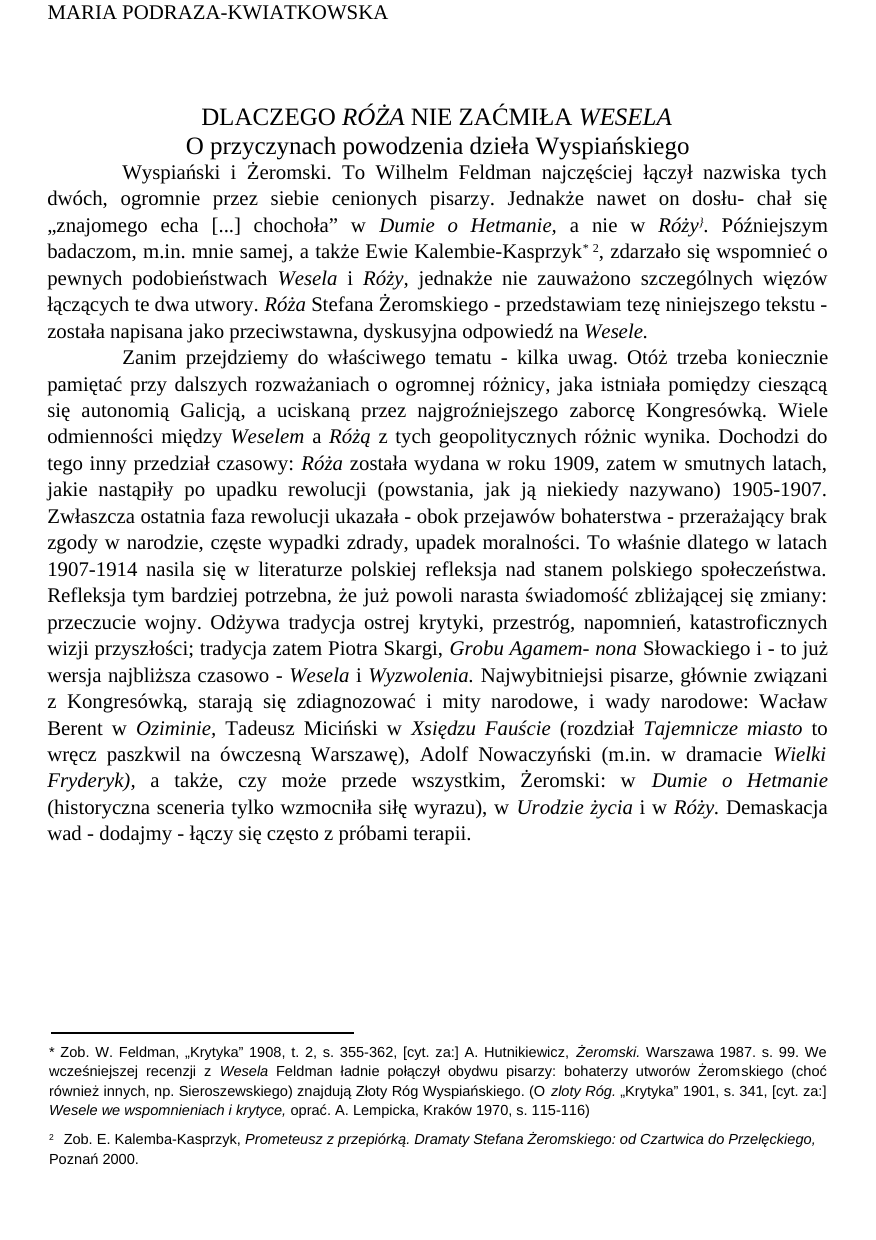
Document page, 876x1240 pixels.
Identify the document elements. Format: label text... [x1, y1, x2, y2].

text Wyspiański i Żeromski. To Wilhelm Feldman najczęściej łączył nazwiska tych dwóch, ogromnie przez siebie cenionych pisarzy. Jednakże nawet on dosłu- chał się „znajomego echa [...] chochoła” w Dumie o Hetmanie, a nie w Róży}. Póź­niejszym badaczom, m.in. mnie samej, a także Ewie Kalembie-Kasprzyk* 2, zdarzało się wspomnieć o pewnych podobieństwach Wesela i Róży, jednakże nie zauważono szczególnych więzów łączących te dwa utwory. Róża Stefana Żeromskiego - przedstawiam tezę niniejszego tekstu - została napisana jako przeciwstawna, dyskusyjna odpowiedź na Wesele. [47, 160, 828, 343]
text Zanim przejdziemy do właściwego tematu - kilka uwag. Otóż trzeba ko­niecznie pamiętać przy dalszych rozważaniach o ogromnej różnicy, jaka istniała pomiędzy cieszącą się autonomią Galicją, a uciskaną przez najgroźniejszego zabor­cę Kongresówką. Wiele odmienności między Weselem a Różą z tych geopolitycz­nych różnic wynika. Dochodzi do tego inny przedział czasowy: Róża została wy­dana w roku 1909, zatem w smutnych latach, jakie nastąpiły po upadku rewolucji (powstania, jak ją niekiedy nazywano) 1905-1907. Zwłaszcza ostatnia faza rewolu­cji ukazała - obok przejawów bohaterstwa - przerażający brak zgody w narodzie, częste wypadki zdrady, upadek moralności. To właśnie dlatego w latach 1907-1914 nasila się w literaturze polskiej refleksja nad stanem polskiego społeczeństwa. Re­fleksja tym bardziej potrzebna, że już powoli narasta świadomość zbliżającej się zmiany: przeczucie wojny. Odżywa tradycja ostrej krytyki, przestróg, napomnień, katastroficznych wizji przyszłości; tradycja zatem Piotra Skargi, Grobu Agamem- nona Słowackiego i - to już wersja najbliższa czasowo - Wesela i Wyzwolenia. Najwybitniejsi pisarze, głównie związani z Kongresówką, starają się zdiagnozować i mity narodowe, i wady narodowe: Wacław Berent w Oziminie, Tadeusz Miciński w Xsiędzu Fauście (rozdział Tajemnicze miasto to wręcz paszkwil na ówczesną Warszawę), Adolf Nowaczyński (m.in. w dramacie Wielki Fryderyk), a także, czy może przede wszystkim, Żeromski: w Dumie o Hetmanie (historyczna sceneria tylko wzmocniła siłę wyrazu), w Urodzie życia i w Róży. Demaskacja wad - dodaj­my - łączy się często z próbami terapii. [47, 345, 828, 845]
text DLACZEGO RÓŻA NIE ZAĆMIŁA WESELA O przyczynach powodzenia dzieła Wyspiańskiego [47, 102, 828, 160]
text 2 Zob. E. Kalemba-Kasprzyk, Prometeusz z przepiórką. Dramaty Stefana Żeromskiego: od Czartwica do Przelęckiego, Poznań 2000. [49, 1130, 827, 1167]
text * Zob. W. Feldman, „Krytyka” 1908, t. 2, s. 355-362, [cyt. za:] A. Hutnikiewicz, Żeromski. Warszawa 1987. s. 99. We wcześniejszej recenzji z Wesela Feldman ładnie połączył obydwu pisarzy: bohaterzy utworów Żerom­skiego (choć również innych, np. Sieroszewskiego) znajdują Złoty Róg Wyspiańskiego. (O zloty Róg. „Krytyka” 1901, s. 341, [cyt. za:] Wesele we wspomnieniach i krytyce, oprać. A. Lempicka, Kraków 1970, s. 115-116) [49, 1044, 827, 1118]
text MARIA PODRAZA-KWIATKOWSKA [47, 0, 394, 24]
